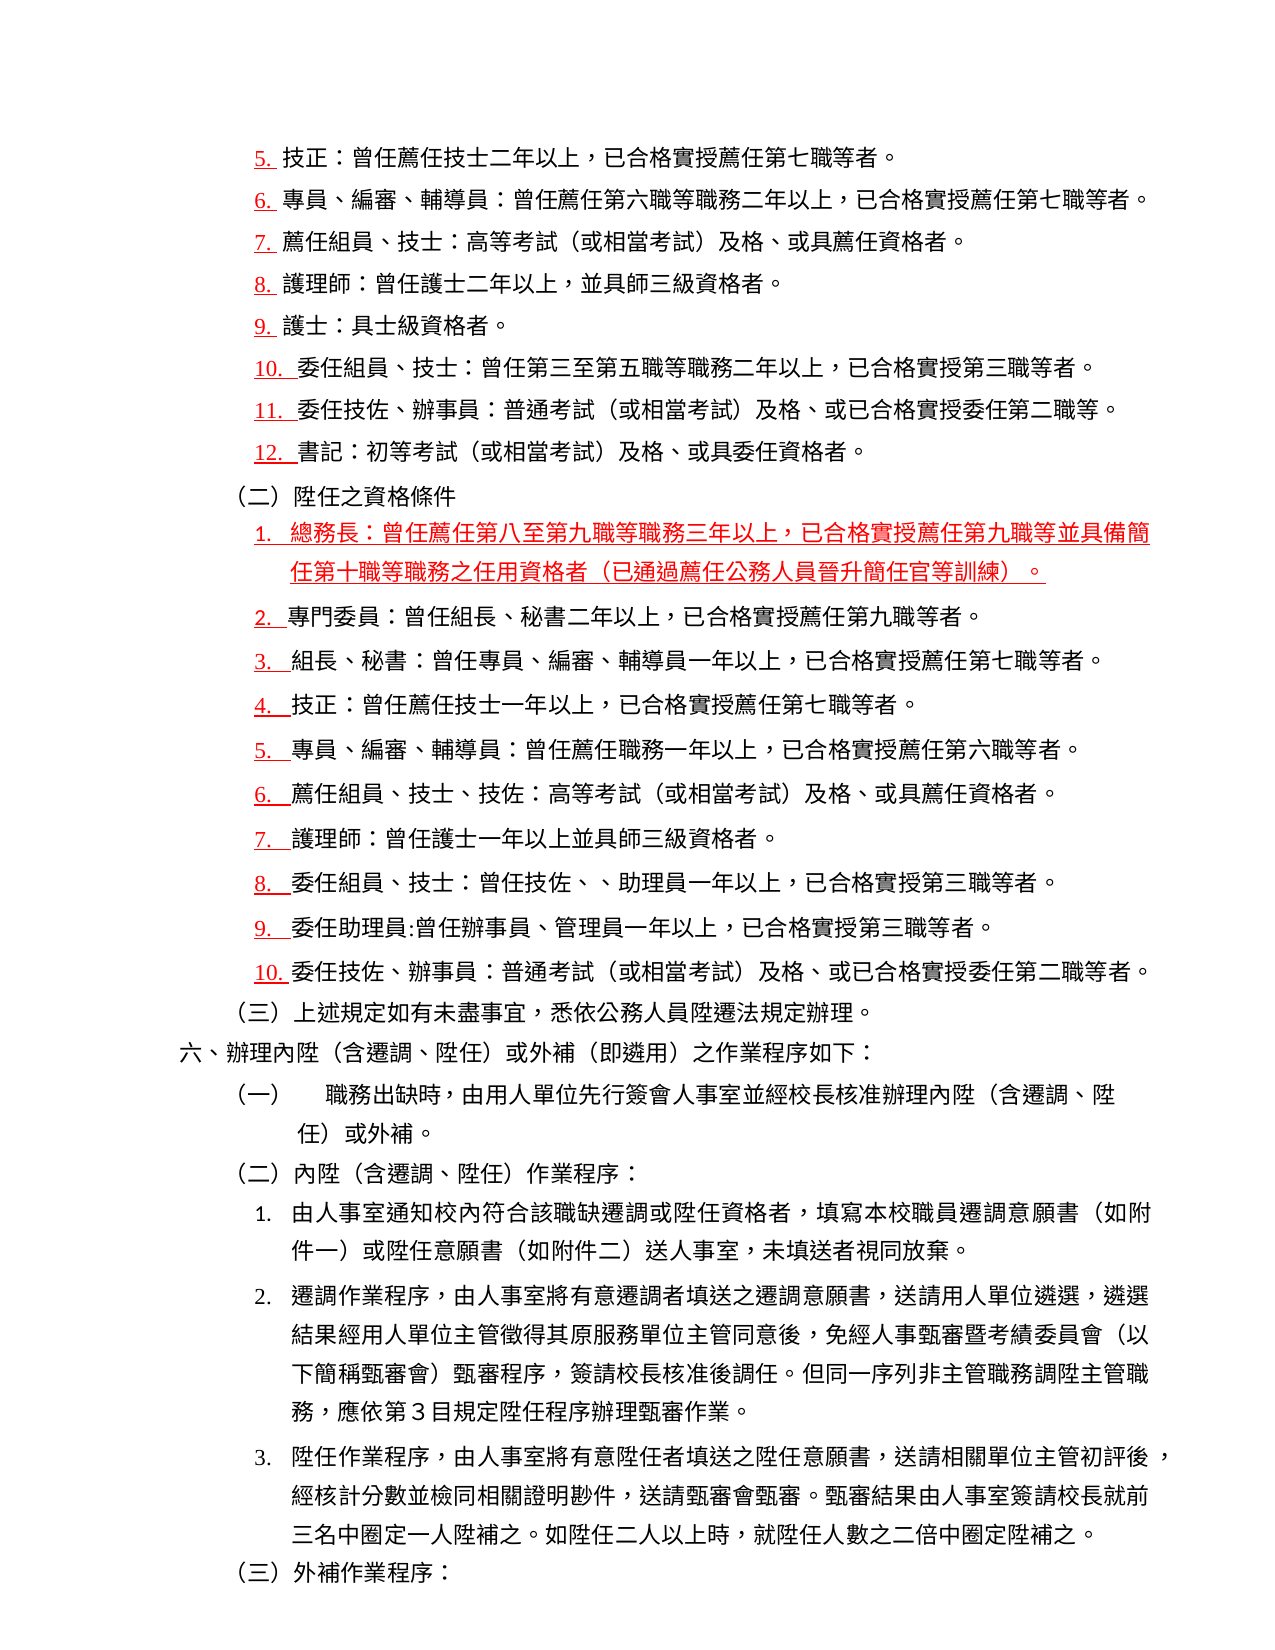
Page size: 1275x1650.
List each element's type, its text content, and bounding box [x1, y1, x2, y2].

list 薦任組員、技士：高等考試（或相當考試）及格、或具薦任資格者。 [254, 224, 1154, 257]
list 薦任組員、技士、技佐：高等考試（或相當考試）及格、或具薦任資格者。 [254, 776, 1154, 809]
list 技正：曾任薦任技士二年以上，已合格實授薦任第七職等者。 [254, 139, 1154, 173]
list 委任技佐、辦事員：普通考試（或相當考試）及格、或已合格實授委任第二職等。 [254, 392, 1154, 425]
text （三）外補作業程序： [179, 1555, 1154, 1588]
list 委任助理員:曾任辦事員、管理員一年以上，已合格實授第三職等者。 [254, 910, 1154, 943]
list 陞任作業程序，由人事室將有意陞任者填送之陞任意願書，送請相關單位主管初評後，經核計分數並檢同相關證明尠件，送請甄審會甄審。甄審結果由人事室簽請校長就前三名中圈定一人陞補之。如陞任二人以上時，就陞任人數之二倍中圈定陞補之。 [254, 1439, 1154, 1550]
list 專員、編審、輔導員：曾任薦任第六職等職務二年以上，已合格實授薦任第七職等者。 [254, 182, 1154, 215]
text （一） 職務出缺時，由用人單位先行簽會人事室並經校長核准辦理內陞（含遷調、陞任）或外補。 [223, 1077, 1154, 1149]
list 組長、秘書：曾任專員、編審、輔導員一年以上，已合格實授薦任第七職等者。 [254, 643, 1154, 676]
list 委任技佐、辦事員：普通考試（或相當考試）及格、或已合格實授委任第二職等者。 [254, 954, 1154, 987]
list 委任組員、技士：曾任第三至第五職等職務二年以上，已合格實授第三職等者。 [254, 350, 1154, 383]
list 護理師：曾任護士一年以上並具師三級資格者。 [254, 821, 1154, 854]
list 由人事室通知校內符合該職缺遷調或陞任資格者，填寫本校職員遷調意願書（如附件一）或陞任意願書（如附件二）送人事室，未填送者視同放棄。 [254, 1194, 1154, 1266]
list 總務長：曾任薦任第八至第九職等職務三年以上，已合格實授薦任第九職等並具備簡任第十職等職務之任用資格者（已通過薦任公務人員晉升簡任官等訓練）。 [254, 515, 1154, 587]
text （二）陞任之資格條件 [179, 479, 1154, 512]
list 護士：具士級資格者。 [254, 308, 1154, 341]
list 護理師：曾任護士二年以上，並具師三級資格者。 [254, 266, 1154, 299]
list 技正：曾任薦任技士一年以上，已合格實授薦任第七職等者。 [254, 687, 1154, 721]
list 委任組員、技士：曾任技佐、、助理員一年以上，已合格實授第三職等者。 [254, 865, 1154, 898]
list 專門委員：曾任組長、秘書二年以上，已合格實授薦任第九職等者。 [254, 598, 1154, 632]
list 專員、編審、輔導員：曾任薦任職務一年以上，已合格實授薦任第六職等者。 [254, 732, 1154, 765]
text （三）上述規定如有未盡事宜，悉依公務人員陞遷法規定辦理。 [223, 994, 1154, 1028]
text （二）內陞（含遷調、陞任）作業程序： [223, 1156, 1154, 1189]
text 六、辦理內陞（含遷調、陞任）或外補（即遴用）之作業程序如下： [179, 1034, 1154, 1068]
list 書記：初等考試（或相當考試）及格、或具委任資格者。 [254, 434, 1154, 467]
list 遷調作業程序，由人事室將有意遷調者填送之遷調意願書，送請用人單位遴選，遴選結果經用人單位主管徵得其原服務單位主管同意後，免經人事甄審暨考績委員會（以下簡稱甄審會）甄審程序，簽請校長核准後調任。但同一序列非主管職務調陞主管職務，應依第３目規定陞任程序辦理甄審作業。 [254, 1278, 1154, 1427]
